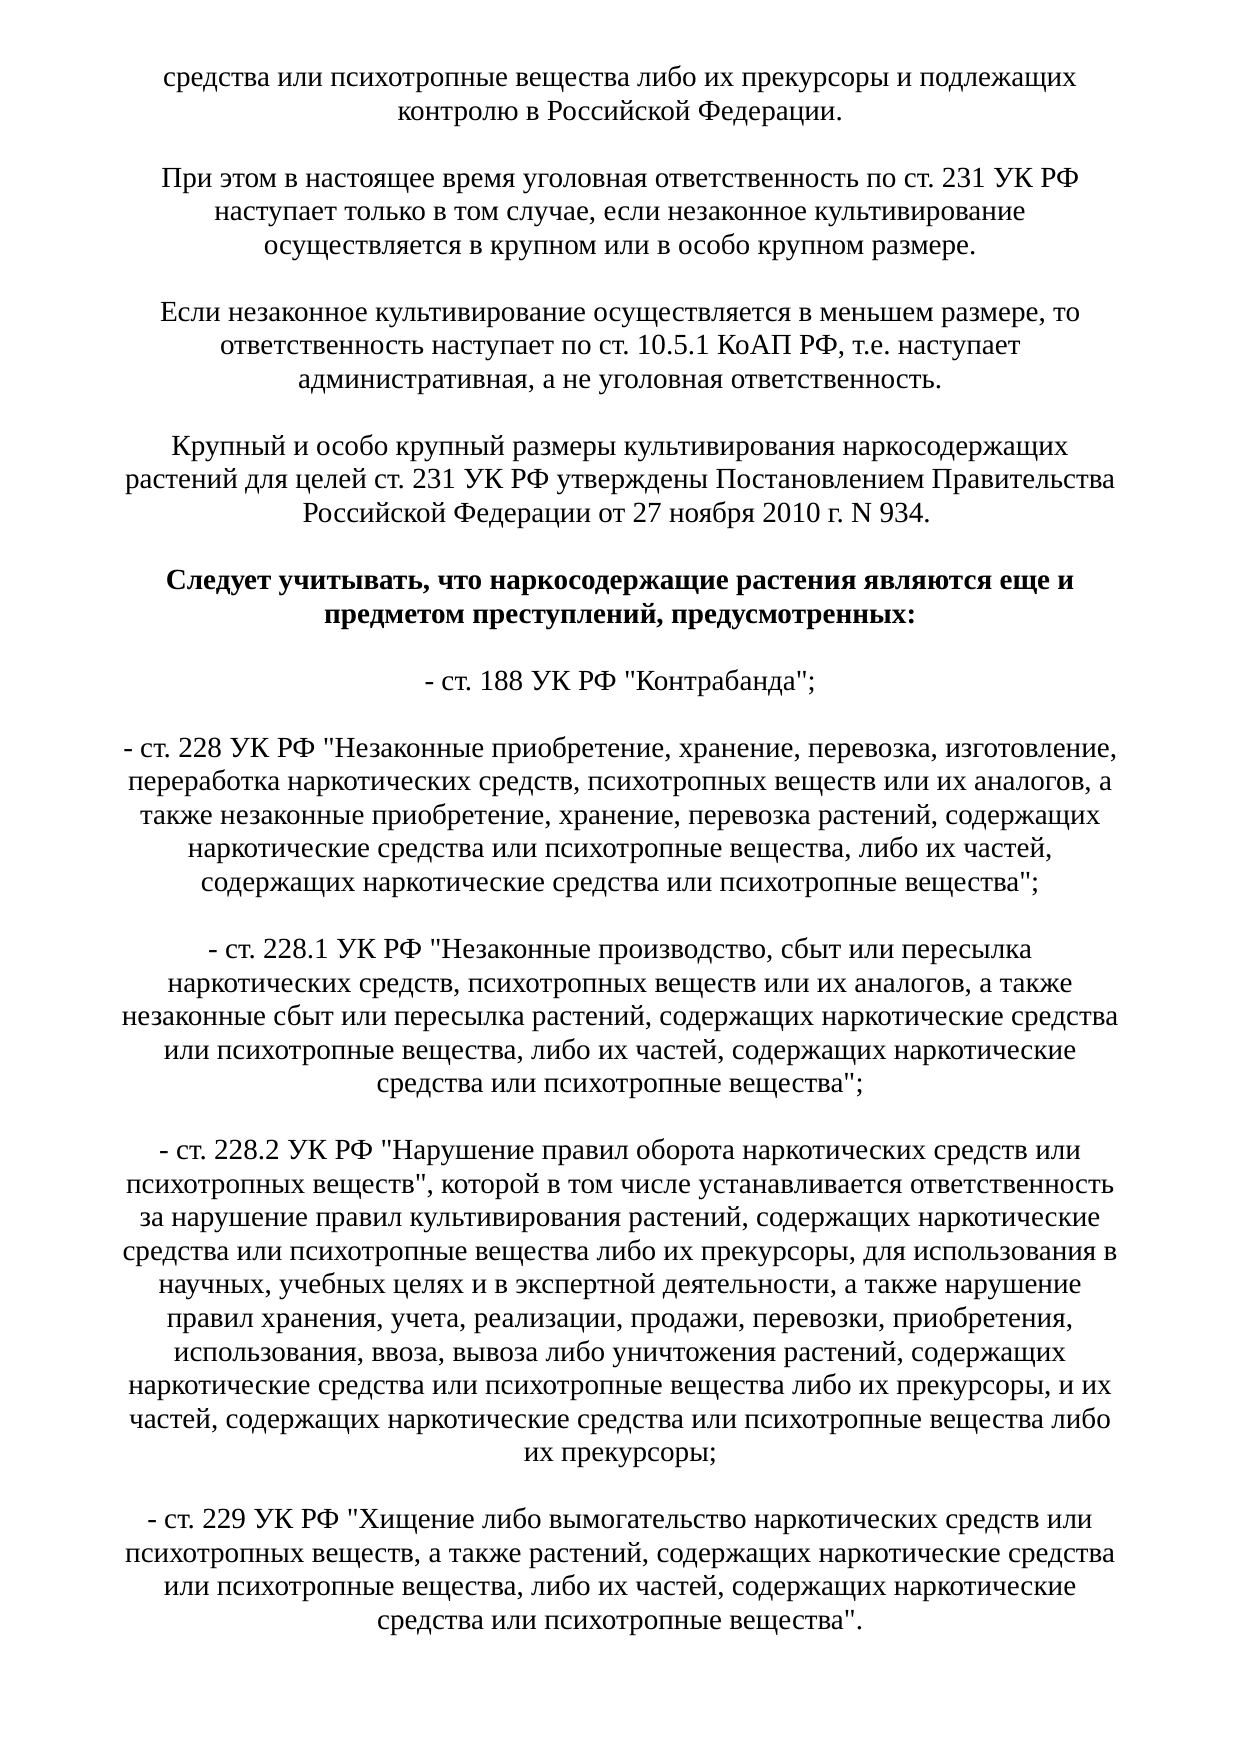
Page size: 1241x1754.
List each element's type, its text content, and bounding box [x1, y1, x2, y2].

text средства или психотропные вещества либо их прекурсоры и подлежащих контролю в Российской Федерации. При этом в настоящее время уголовная ответственность по ст. 231 УК РФ наступает только в том случае, если незаконное культивирование осуществляется в крупном или в особо крупном размере. Если незаконное культивирование осуществляется в меньшем размере, то ответственность наступает по ст. 10.5.1 КоАП РФ, т.е. наступает административная, а не уголовная ответственность. Крупный и особо крупный размеры культивирования наркосодержащих растений для целей ст. 231 УК РФ утверждены Постановлением Правительства Российской Федерации от 27 ноября 2010 г. N 934. Следует учитывать, что наркосодержащие растения являются еще и предметом преступлений, предусмотренных: - ст. 188 УК РФ "Контрабанда"; - ст. 228 УК РФ "Незаконные приобретение, хранение, перевозка, изготовление, переработка наркотических средств, психотропных веществ или их аналогов, а также незаконные приобретение, хранение, перевозка растений, содержащих наркотические средства или психотропные вещества, либо их частей, содержащих наркотические средства или психотропные вещества"; - ст. 228.1 УК РФ "Незаконные производство, сбыт или пересылка наркотических средств, психотропных веществ или их аналогов, а также незаконные сбыт или пересылка растений, содержащих наркотические средства или психотропные вещества, либо их частей, содержащих наркотические средства или психотропные вещества"; - ст. 228.2 УК РФ "Нарушение правил оборота наркотических средств или психотропных веществ", которой в том числе устанавливается ответственность за нарушение правил культивирования растений, содержащих наркотические средства или психотропные вещества либо их прекурсоры, для использования в научных, учебных целях и в экспертной деятельности, а также нарушение правил хранения, учета, реализации, продажи, перевозки, приобретения, использования, ввоза, вывоза либо уничтожения растений, содержащих наркотические средства или психотропные вещества либо их прекурсоры, и их частей, содержащих наркотические средства или психотропные вещества либо их прекурсоры; - ст. 229 УК РФ "Хищение либо вымогательство наркотических средств или психотропных веществ, а также растений, содержащих наркотические средства или психотропные вещества, либо их частей, содержащих наркотические средства или психотропные вещества". [118, 59, 1122, 1669]
